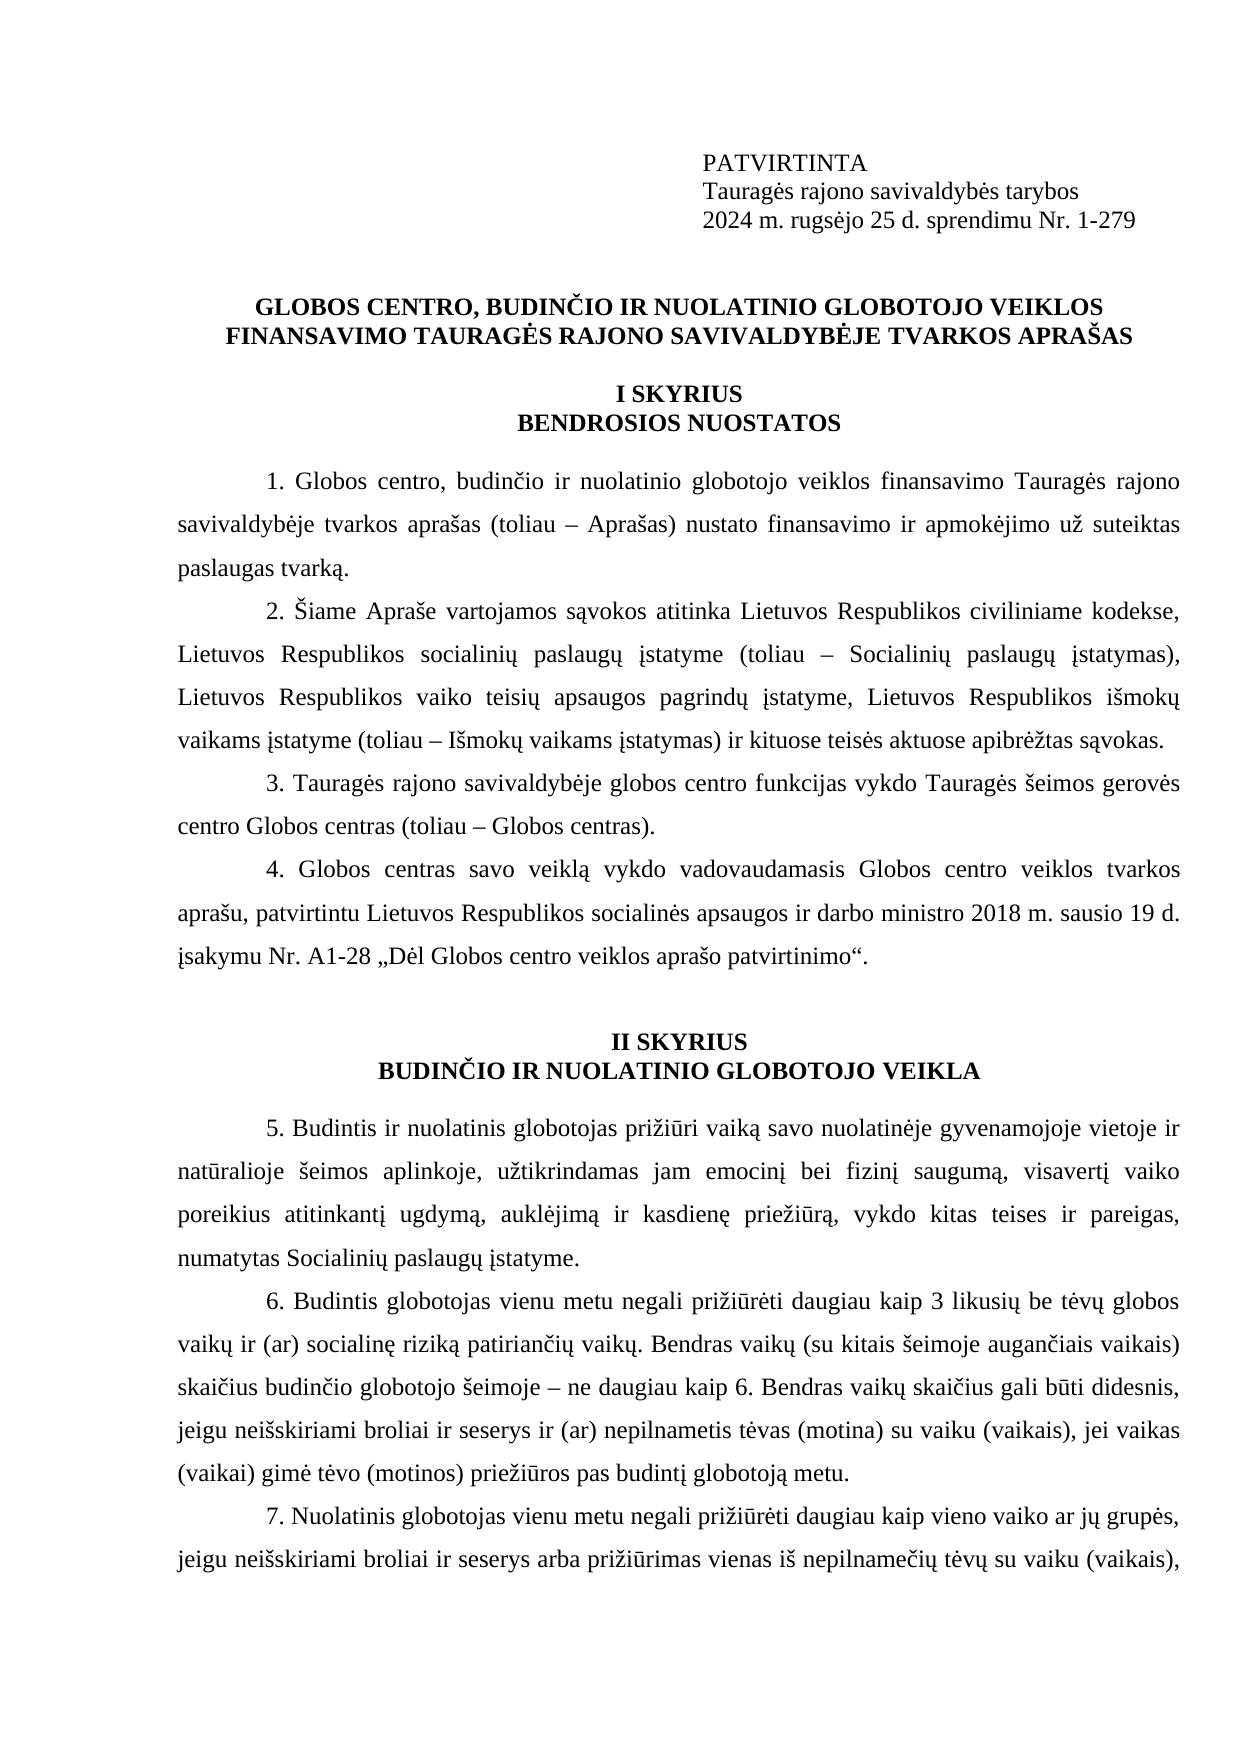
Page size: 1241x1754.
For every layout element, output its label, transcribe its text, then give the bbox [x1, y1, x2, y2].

text 3. Tauragės rajono savivaldybėje globos centro funkcijas vykdo Tauragės šeimos gerovės centro Globos centras (toliau – Globos centras). [177, 768, 1181, 840]
text 6. Budintis globotojas vienu metu negali prižiūrėti daugiau kaip 3 likusių be tėvų globos vaikų ir (ar) socialinę riziką patiriančių vaikų. Bendras vaikų (su kitais šeimoje augančiais vaikais) skaičius budinčio globotojo šeimoje – ne daugiau kaip 6. Bendras vaikų skaičius gali būti didesnis, jeigu neišskiriami broliai ir seserys ir (ar) nepilnametis tėvas (motina) su vaiku (vaikais), jei vaikas (vaikai) gimė tėvo (motinos) priežiūros pas budintį globotoją metu. [177, 1286, 1181, 1487]
text 2024 m. rugsėjo 25 d. sprendimu Nr. 1-279 [627, 205, 1181, 234]
text II SKYRIUS [177, 1027, 1181, 1056]
text Tauragės rajono savivaldybės tarybos [627, 176, 1181, 205]
text 5. Budintis ir nuolatinis globotojas prižiūri vaiką savo nuolatinėje gyvenamojoje vietoje ir natūralioje šeimos aplinkoje, užtikrindamas jam emocinį bei fizinį saugumą, visavertį vaiko poreikius atitinkantį ugdymą, auklėjimą ir kasdienę priežiūrą, vykdo kitas teises ir pareigas, numatytas Socialinių paslaugų įstatyme. [177, 1113, 1181, 1271]
text BUDINČIO IR NUOLATINIO GLOBOTOJO VEIKLA [177, 1056, 1181, 1084]
text PATVIRTINTA [627, 148, 1181, 176]
text 2. Šiame Apraše vartojamos sąvokos atitinka Lietuvos Respublikos civiliniame kodekse, Lietuvos Respublikos socialinių paslaugų įstatyme (toliau – Socialinių paslaugų įstatymas), Lietuvos Respublikos vaiko teisių apsaugos pagrindų įstatyme, Lietuvos Respublikos išmokų vaikams įstatyme (toliau – Išmokų vaikams įstatymas) ir kituose teisės aktuose apibrėžtas sąvokas. [177, 596, 1181, 754]
text I SKYRIUS [177, 379, 1181, 408]
text 1. Globos centro, budinčio ir nuolatinio globotojo veiklos finansavimo Tauragės rajono savivaldybėje tvarkos aprašas (toliau – Aprašas) nustato finansavimo ir apmokėjimo už suteiktas paslaugas tvarką. [177, 466, 1181, 581]
text GLOBOS CENTRO, BUDINČIO IR NUOLATINIO GLOBOTOJO VEIKLOS FINANSAVIMO TAURAGĖS RAJONO SAVIVALDYBĖJE TVARKOS APRAŠAS [177, 291, 1181, 350]
text BENDROSIOS NUOSTATOS [177, 408, 1181, 437]
text 4. Globos centras savo veiklą vykdo vadovaudamasis Globos centro veiklos tvarkos aprašu, patvirtintu Lietuvos Respublikos socialinės apsaugos ir darbo ministro 2018 m. sausio 19 d. įsakymu Nr. A1-28 „Dėl Globos centro veiklos aprašo patvirtinimo“. [177, 854, 1181, 969]
text 7. Nuolatinis globotojas vienu metu negali prižiūrėti daugiau kaip vieno vaiko ar jų grupės, jeigu neišskiriami broliai ir seserys arba prižiūrimas vienas iš nepilnamečių tėvų su vaiku (vaikais), [177, 1501, 1181, 1573]
